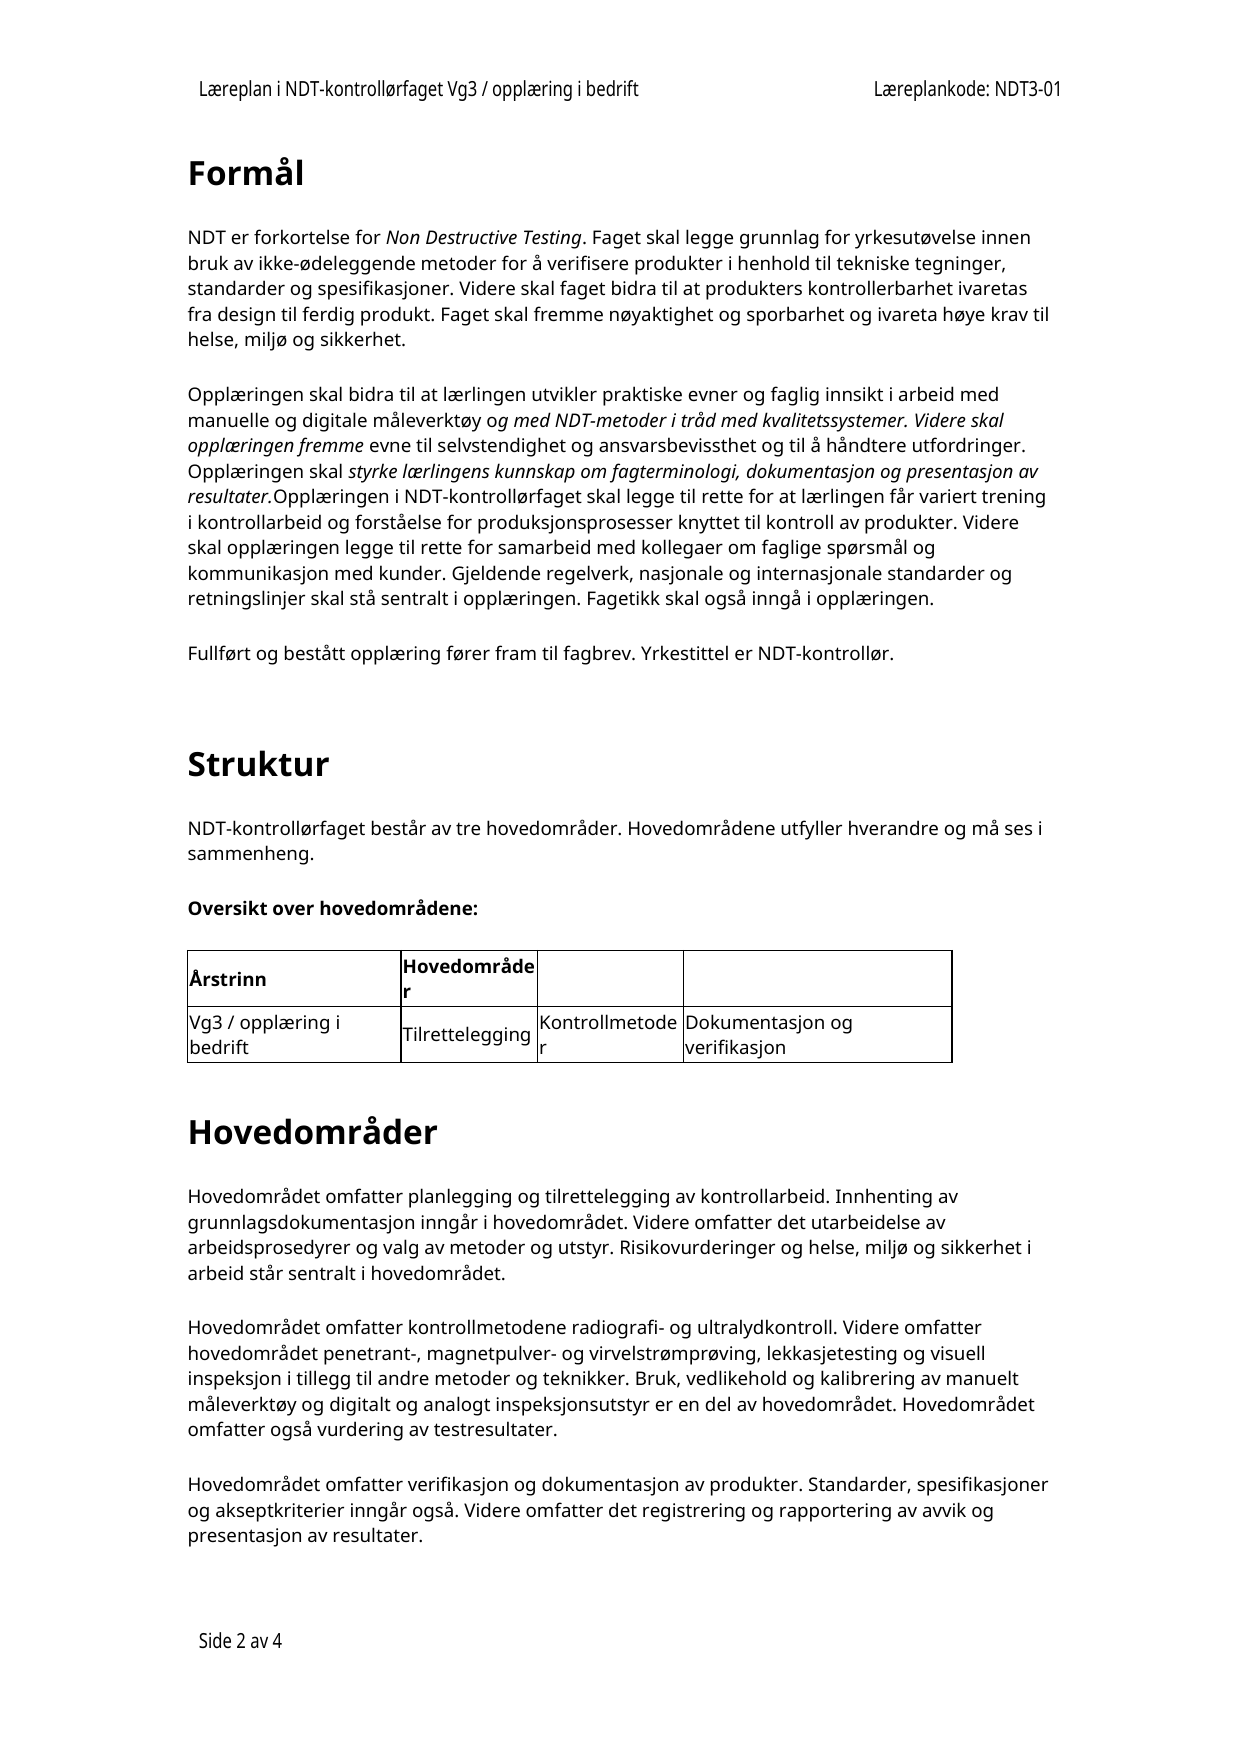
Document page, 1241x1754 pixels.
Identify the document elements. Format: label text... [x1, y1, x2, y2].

text Oversikt over hovedområdene: [483, 895, 1053, 921]
table_header [538, 951, 683, 1006]
text NDT er forkortelse for Non Destructive Testing. Faget skal legge grunnlag for yrkesutøvelse innen bruk av ikke-ødeleggende metoder for å verifisere produkter i henhold til tekniske tegninger, standarder og spesifikasjoner. Videre skal faget bidra til at produkters kontrollerbarhet ivaretas fra design til ferdig produkt. Faget skal fremme nøyaktighet og sporbarhet og ivareta høye krav til helse, miljø og sikkerhet. [187, 224, 1053, 352]
table_header Årstrinn [188, 951, 400, 1006]
subtitle Struktur [338, 695, 1053, 786]
text Opplæringen skal bidra til at lærlingen utvikler praktiske evner og faglig innsikt i arbeid med manuelle og digitale måleverktøy og med NDT-metoder i tråd med kvalitetssystemer. Videre skal opplæringen fremme evne til selvstendighet og ansvarsbevissthet og til å håndtere utfordringer. Opplæringen skal styrke lærlingens kunnskap om fagterminologi, dokumentasjon og presentasjon av resultater.Opplæringen i NDT-kontrollørfaget skal legge til rette for at lærlingen får variert trening i kontrollarbeid og forståelse for produksjonsprosesser knyttet til kontroll av produkter. Videre skal opplæringen legge til rette for samarbeid med kollegaer om faglige spørsmål og kommunikasjon med kunder. Gjeldende regelverk, nasjonale og internasjonale standarder og retningslinjer skal stå sentralt i opplæringen. Fagetikk skal også inngå i opplæringen. [187, 381, 1053, 611]
text Hovedområdet omfatter kontrollmetodene radiografi- og ultralydkontroll. Videre omfatter hovedområdet penetrant-, magnetpulver- og virvelstrømprøving, lekkasjetesting og visuell inspeksjon i tillegg til andre metoder og teknikker. Bruk, vedlikehold og kalibrering av manuelt måleverktøy og digitalt og analogt inspeksjonsutstyr er en del av hovedområdet. Hovedområdet omfatter også vurdering av testresultater. [558, 1315, 1053, 1442]
table_header [684, 951, 951, 1006]
text Fullført og bestått opplæring fører fram til fagbrev. Yrkestittel er NDT-kontrollør. [895, 640, 1053, 666]
subtitle Formål [313, 150, 1053, 195]
table_cell Tilrettelegging [402, 1007, 537, 1062]
text Hovedområdet omfatter verifikasjon og dokumentasjon av produkter. Standarder, spesifikasjoner og akseptkriterier inngår også. Videre omfatter det registrering og rapportering av avvik og presentasjon av resultater. [187, 1471, 1053, 1548]
text NDT-kontrollørfaget består av tre hovedområder. Hovedområdene utfyller hverandre og må ses i sammenheng. [319, 815, 1053, 866]
subtitle Hovedområder [187, 1063, 1053, 1154]
text Hovedområdet omfatter planlegging og tilrettelegging av kontrollarbeid. Innhenting av grunnlagsdokumentasjon inngår i hovedområdet. Videre omfatter det utarbeidelse av arbeidsprosedyrer og valg av metoder og utstyr. Risikovurderinger og helse, miljø og sikkerhet i arbeid står sentralt i hovedområdet. [187, 1183, 1053, 1286]
